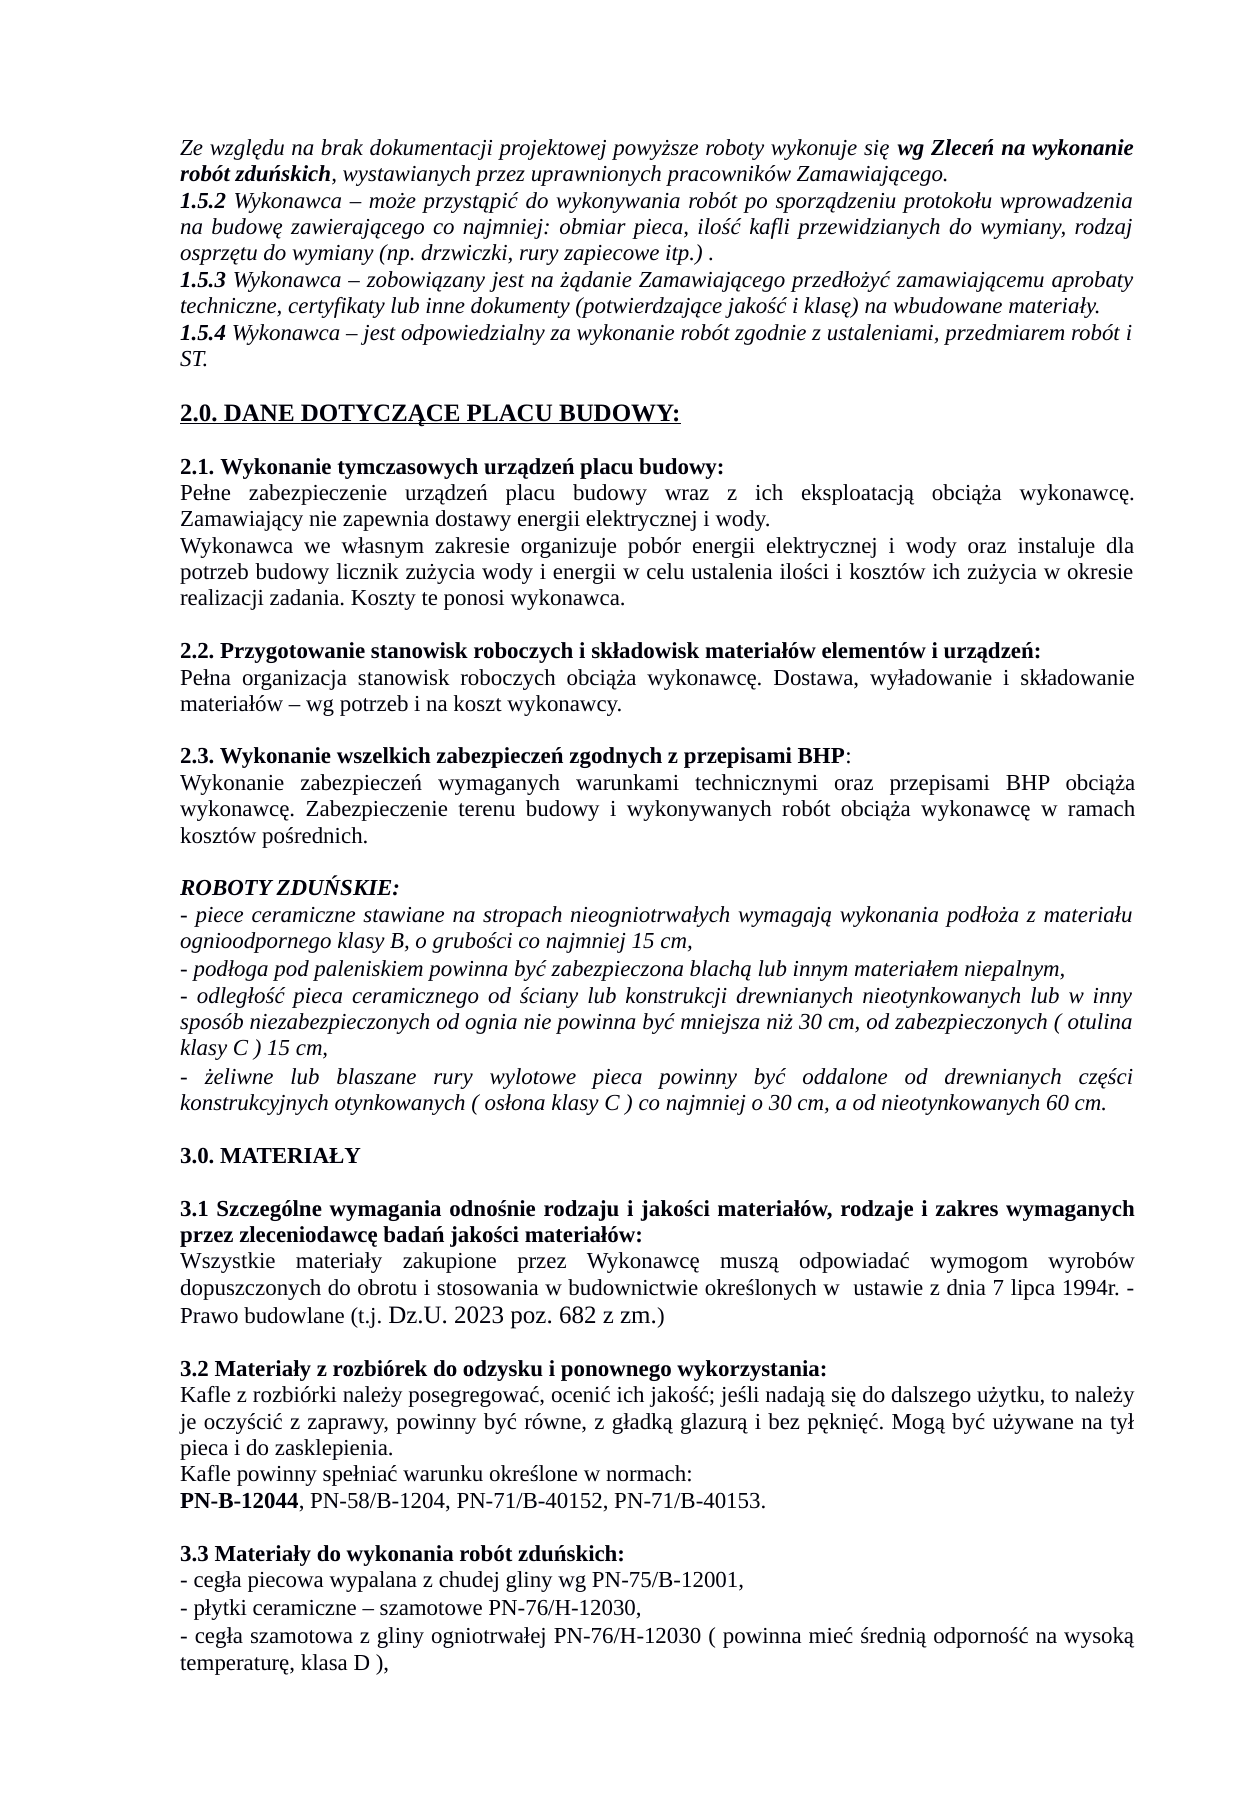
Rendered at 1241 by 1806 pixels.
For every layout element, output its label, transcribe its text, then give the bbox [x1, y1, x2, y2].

text - piece ceramiczne stawiane na stropach nieogniotrwałych wymagają wykonania podłoża z materiału ognioodpornego klasy B, o grubości co najmniej 15 cm, [180, 901, 1136, 953]
text Pełne zabezpieczenie urządzeń placu budowy wraz z ich eksploatacją obciąża wykonawcę. Zamawiający nie zapewnia dostawy energii elektrycznej i wody. [180, 479, 1136, 532]
text Wykonawca we własnym zakresie organizuje pobór energii elektrycznej i wody oraz instaluje dla potrzeb budowy licznik zużycia wody i energii w celu ustalenia ilości i kosztów ich zużycia w okresie realizacji zadania. Koszty te ponosi wykonawca. [180, 532, 1136, 611]
text 3.2 Materiały z rozbiórek do odzysku i ponownego wykorzystania: [180, 1355, 1136, 1381]
text - odległość pieca ceramicznego od ściany lub konstrukcji drewnianych nieotynkowanych lub w inny sposób niezabezpieczonych od ognia nie powinna być mniejsza niż 30 cm, od zabezpieczonych ( otulina klasy C ) 15 cm, [180, 982, 1136, 1061]
text Pełna organizacja stanowisk roboczych obciąża wykonawcę. Dostawa, wyładowanie i składowanie materiałów – wg potrzeb i na koszt wykonawcy. [180, 663, 1136, 716]
text 1.5.4 Wykonawca – jest odpowiedzialny za wykonanie robót zgodnie z ustaleniami, przedmiarem robót i ST. [180, 318, 1136, 371]
text Kafle z rozbiórki należy posegregować, ocenić ich jakość; jeśli nadają się do dalszego użytku, to należy je oczyścić z zaprawy, powinny być równe, z gładką glazurą i bez pęknięć. Mogą być używane na tył pieca i do zasklepienia. [180, 1381, 1136, 1461]
text 2.3. Wykonanie wszelkich zabezpieczeń zgodnych z przepisami BHP: [180, 743, 1136, 769]
text Wykonanie zabezpieczeń wymaganych warunkami technicznymi oraz przepisami BHP obciąża wykonawcę. Zabezpieczenie terenu budowy i wykonywanych robót obciąża wykonawcę w ramach kosztów pośrednich. [180, 769, 1136, 848]
text 3.0. MATERIAŁY [180, 1142, 1136, 1168]
text 1.5.2 Wykonawca – może przystąpić do wykonywania robót po sporządzeniu protokołu wprowadzenia na budowę zawierającego co najmniej: obmiar pieca, ilość kafli przewidzianych do wymiany, rodzaj osprzętu do wymiany (np. drzwiczki, rury zapiecowe itp.) . [180, 187, 1136, 266]
text - podłoga pod paleniskiem powinna być zabezpieczona blachą lub innym materiałem niepalnym, [180, 955, 1136, 982]
text 1.5.3 Wykonawca – zobowiązany jest na żądanie Zamawiającego przedłożyć zamawiającemu aprobaty techniczne, certyfikaty lub inne dokumenty (potwierdzające jakość i klasę) na wbudowane materiały. [180, 266, 1136, 318]
text 3.1 Szczególne wymagania odnośnie rodzaju i jakości materiałów, rodzaje i zakres wymaganych przez zleceniodawcę badań jakości materiałów: [180, 1194, 1136, 1247]
text Ze względu na brak dokumentacji projektowej powyższe roboty wykonuje się wg Zleceń na wykonanie robót zduńskich, wystawianych przez uprawnionych pracowników Zamawiającego. [180, 134, 1136, 187]
text ROBOTY ZDUŃSKIE: [180, 874, 1136, 901]
text 2.0. DANE DOTYCZĄCE PLACU BUDOWY: [180, 398, 1136, 426]
text PN-B-12044, PN-58/B-1204, PN-71/B-40152, PN-71/B-40153. [180, 1487, 1136, 1513]
text 2.1. Wykonanie tymczasowych urządzeń placu budowy: [180, 453, 1136, 479]
text 3.3 Materiały do wykonania robót zduńskich: [180, 1539, 1136, 1566]
text - płytki ceramiczne – szamotowe PN-76/H-12030, [180, 1594, 1136, 1621]
text Wszystkie materiały zakupione przez Wykonawcę muszą odpowiadać wymogom wyrobów dopuszczonych do obrotu i stosowania w budownictwie określonych w ustawie z dnia 7 lipca 1994r. - Prawo budowlane (t.j. Dz.U. 2023 poz. 682 z zm.) [180, 1247, 1136, 1329]
text Kafle powinny spełniać warunku określone w normach: [180, 1461, 1136, 1487]
text - cegła szamotowa z gliny ogniotrwałej PN-76/H-12030 ( powinna mieć średnią odporność na wysoką temperaturę, klasa D ), [180, 1623, 1136, 1675]
text 2.2. Przygotowanie stanowisk roboczych i składowisk materiałów elementów i urządzeń: [180, 637, 1136, 663]
text - cegła piecowa wypalana z chudej gliny wg PN-75/B-12001, [180, 1566, 1136, 1592]
text - żeliwne lub blaszane rury wylotowe pieca powinny być oddalone od drewnianych części konstrukcyjnych otynkowanych ( osłona klasy C ) co najmniej o 30 cm, a od nieotynkowanych 60 cm. [180, 1063, 1136, 1116]
